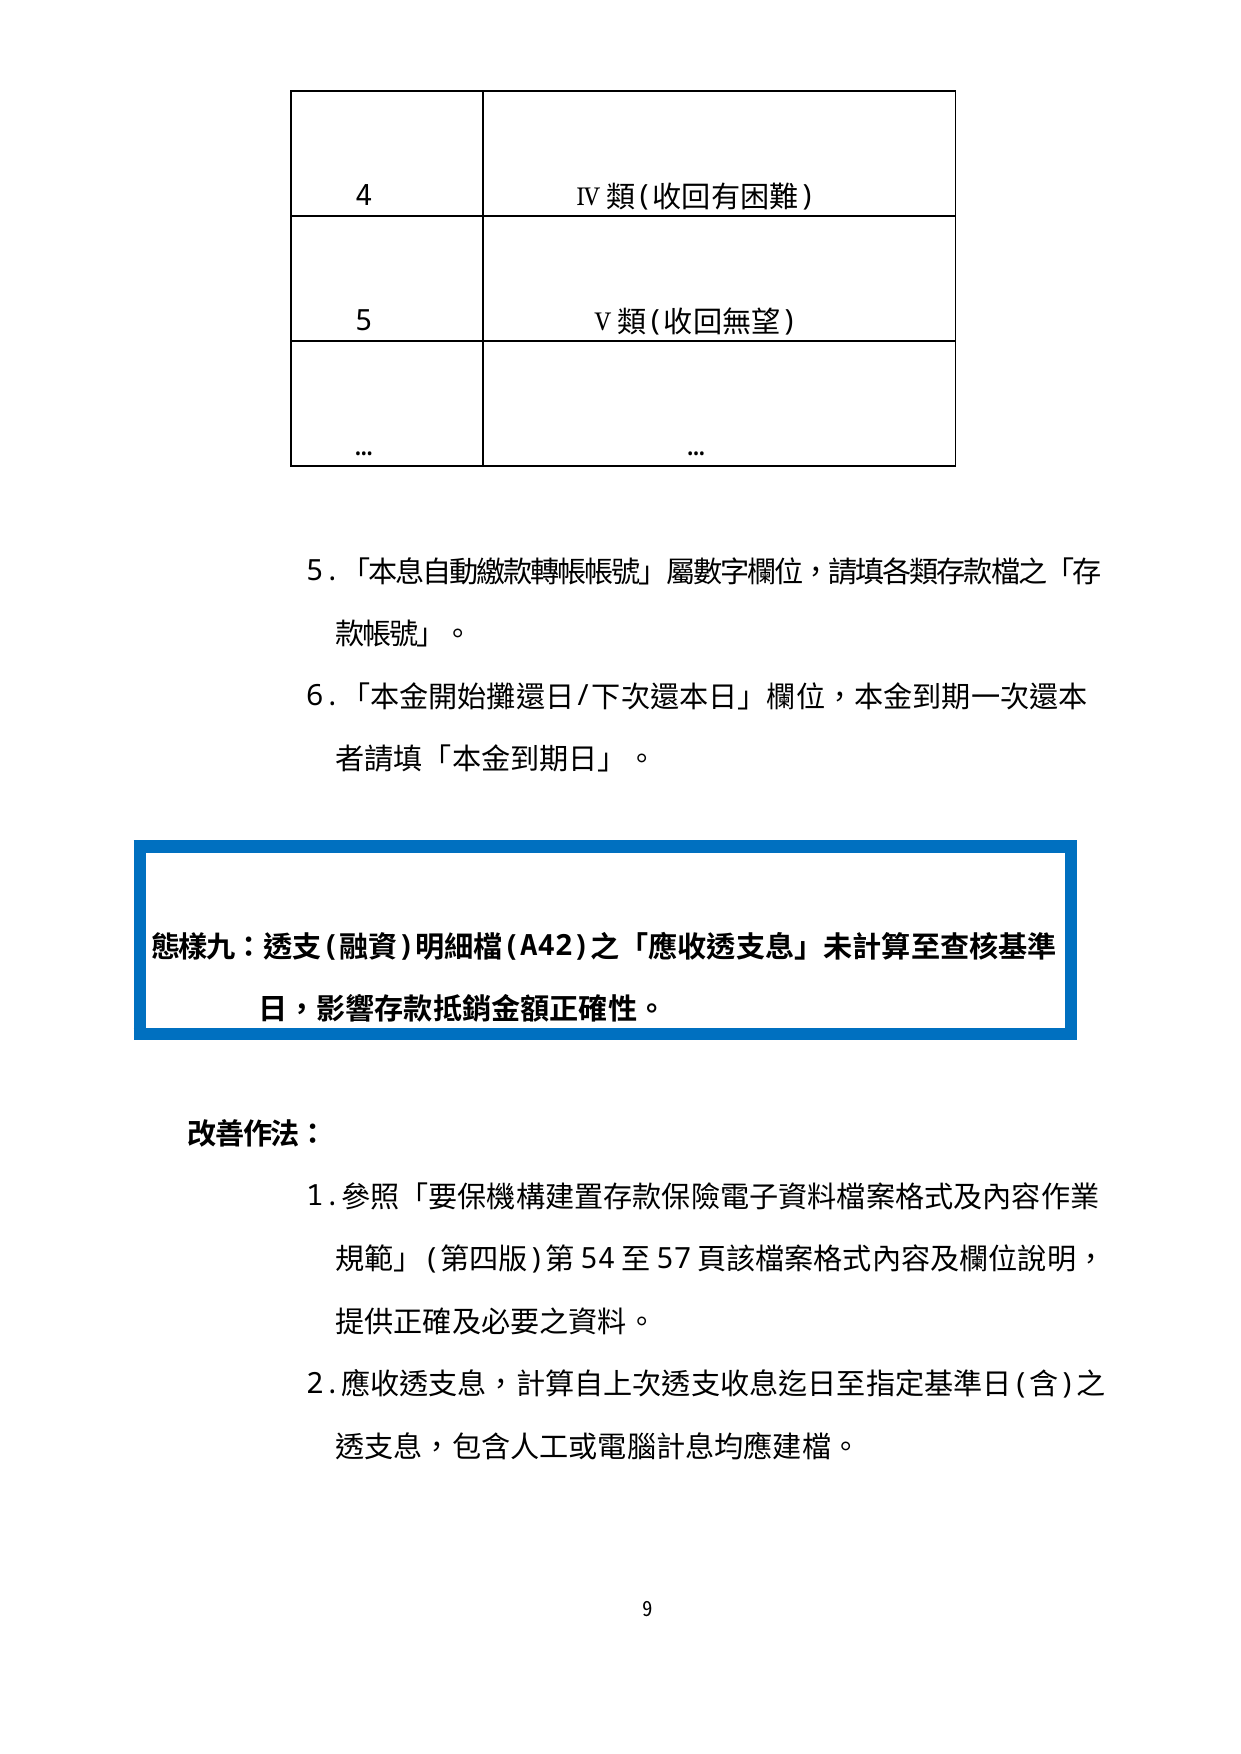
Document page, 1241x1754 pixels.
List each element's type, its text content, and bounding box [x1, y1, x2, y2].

table_cell … [484, 342, 955, 465]
text 6.「本金開始攤還日/下次還本日」欄位，本金到期一次還本者請填「本金到期日」。 [306, 653, 1107, 778]
table_cell Ⅴ類(收回無望) [484, 217, 955, 340]
table_cell Ⅳ類(收回有困難) [484, 92, 955, 215]
text 2.應收透支息，計算自上次透支收息迄日至指定基準日(含)之透支息，包含人工或電腦計息均應建檔。 [306, 1340, 1107, 1465]
text 1.參照「要保機構建置存款保險電子資料檔案格式及內容作業規範」(第四版)第54至57頁該檔案格式內容及欄位說明，提供正確及必要之資料。 [306, 1153, 1107, 1340]
table_cell 5 [292, 217, 482, 340]
table_cell 4 [292, 92, 482, 215]
text 5.「本息自動繳款轉帳帳號」屬數字欄位，請填各類存款檔之「存款帳號」。 [306, 528, 1107, 653]
table_header 態樣九：透支(融資)明細檔(A42)之「應收透支息」未計算至查核基準日，影響存款抵銷金額正確性。 [146, 853, 1065, 1028]
text 改善作法： [187, 1090, 1107, 1153]
table_cell … [292, 342, 482, 465]
